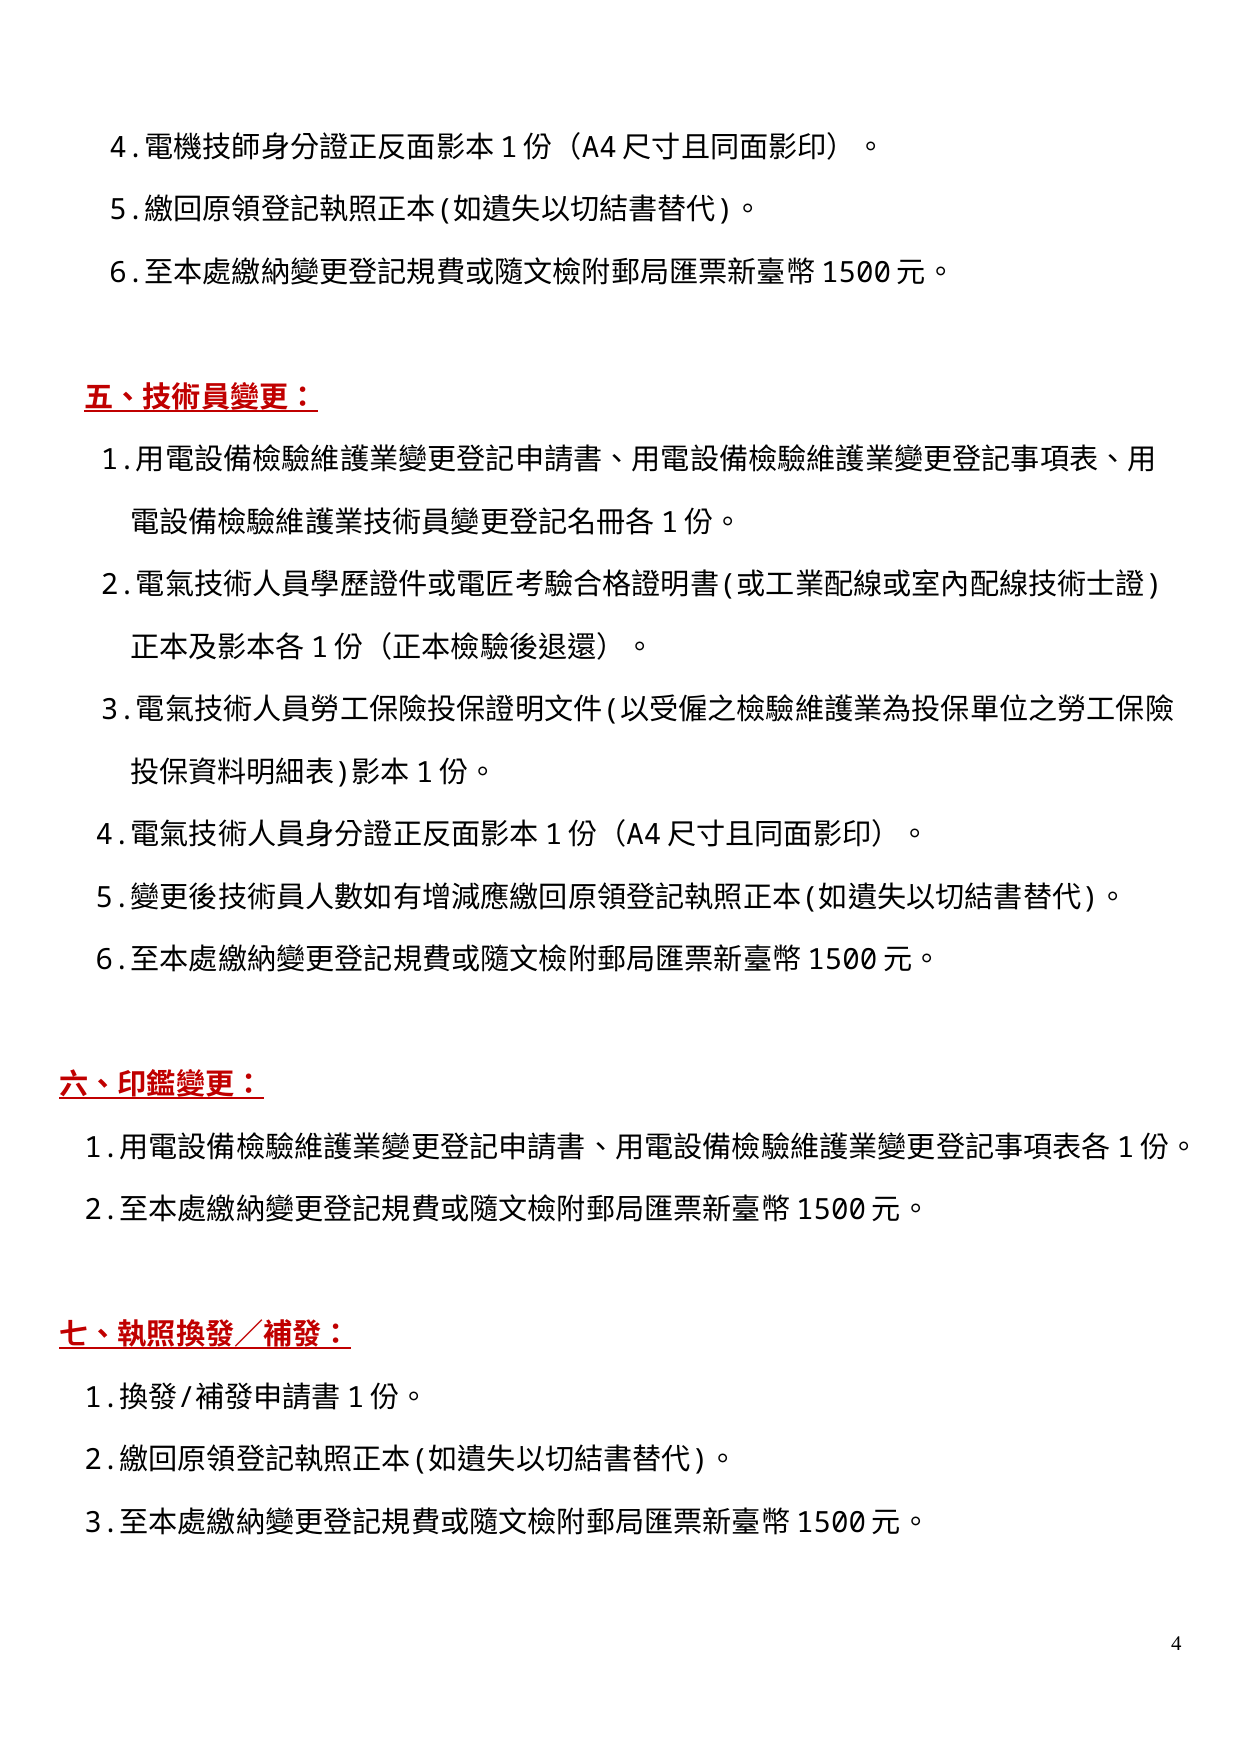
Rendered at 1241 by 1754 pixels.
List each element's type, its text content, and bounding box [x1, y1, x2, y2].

text 1.換發/補發申請書1份。 [84, 1353, 1181, 1415]
text 3.電氣技術人員勞工保險投保證明文件(以受僱之檢驗維護業為投保單位之勞工保險投保資料明細表)影本1份。 [101, 665, 1181, 790]
text 4.電機技師身分證正反面影本1份（A4尺寸且同面影印）。 [109, 103, 1181, 165]
text 六、印鑑變更： [59, 1040, 1181, 1103]
text 2.繳回原領登記執照正本(如遺失以切結書替代)。 [84, 1415, 1181, 1478]
text 6.至本處繳納變更登記規費或隨文檢附郵局匯票新臺幣1500元。 [95, 915, 1181, 978]
text 2.至本處繳納變更登記規費或隨文檢附郵局匯票新臺幣1500元。 [84, 1165, 1181, 1228]
text 七、執照換發／補發： [59, 1290, 1181, 1353]
text 4.電氣技術人員身分證正反面影本1份（A4尺寸且同面影印）。 [95, 790, 1181, 853]
text 5.變更後技術員人數如有增減應繳回原領登記執照正本(如遺失以切結書替代)。 [95, 853, 1181, 915]
text 五、技術員變更： [84, 353, 1181, 415]
text 2.電氣技術人員學歷證件或電匠考驗合格證明書(或工業配線或室內配線技術士證)正本及影本各1份（正本檢驗後退還）。 [101, 540, 1181, 665]
text 3.至本處繳納變更登記規費或隨文檢附郵局匯票新臺幣1500元。 [84, 1478, 1181, 1540]
text 6.至本處繳納變更登記規費或隨文檢附郵局匯票新臺幣1500元。 [109, 228, 1181, 290]
text 5.繳回原領登記執照正本(如遺失以切結書替代)。 [109, 165, 1181, 228]
text 1.用電設備檢驗維護業變更登記申請書、用電設備檢驗維護業變更登記事項表、用電設備檢驗維護業技術員變更登記名冊各1份。 [101, 415, 1181, 540]
text 1.用電設備檢驗維護業變更登記申請書、用電設備檢驗維護業變更登記事項表各1份。 [84, 1103, 1181, 1165]
